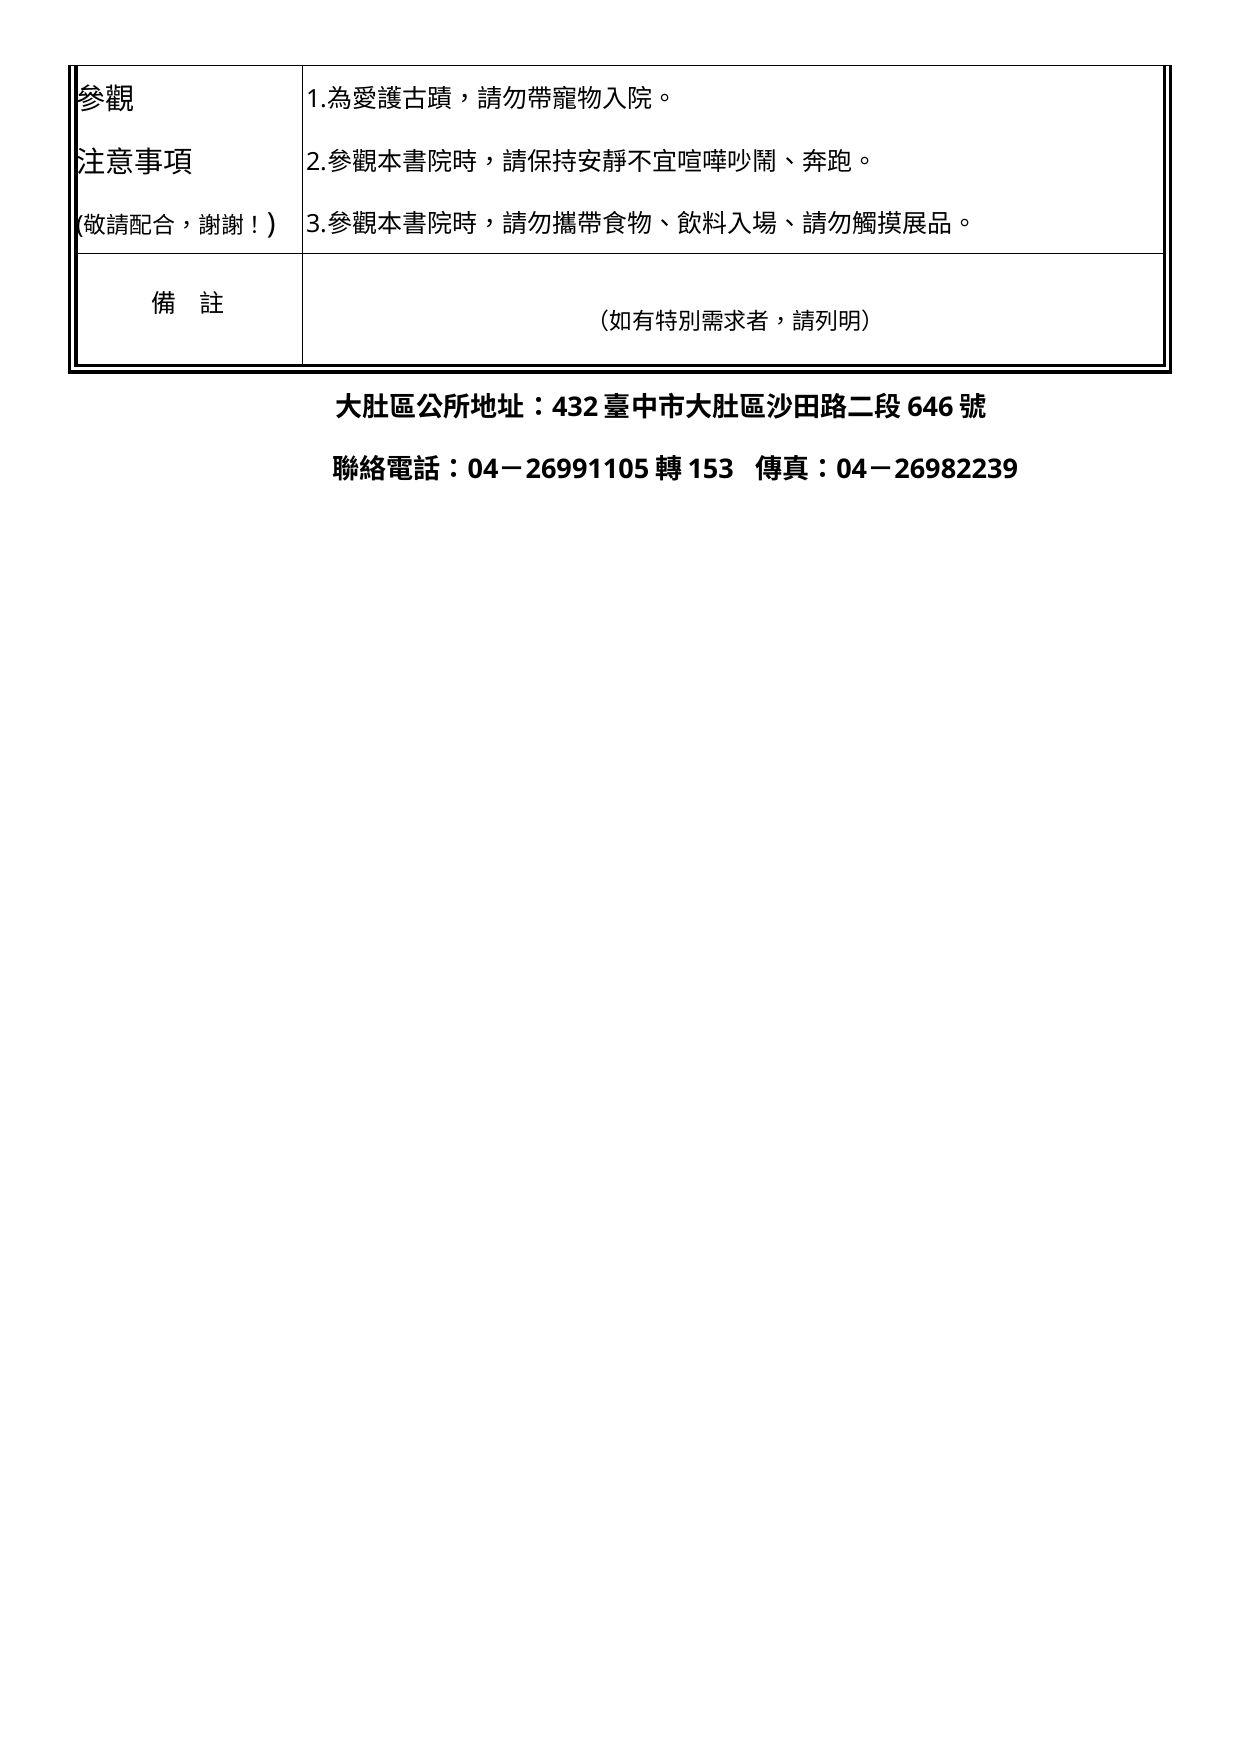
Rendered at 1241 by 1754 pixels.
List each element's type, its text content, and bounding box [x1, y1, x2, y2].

table_cell 備 註 [78, 254, 302, 364]
table_cell （如有特別需求者，請列明） [303, 254, 1163, 364]
text 聯絡電話：04－26991105轉153 傳真：04－26982239 [59, 436, 1181, 498]
text 大肚區公所地址：432臺中市大肚區沙田路二段646號 [140, 373, 1181, 436]
table_cell 參觀 注意事項 (敬請配合，謝謝！) [78, 66, 302, 253]
table_cell 為愛護古蹟，請勿帶寵物入院。 參觀本書院時，請保持安靜不宜喧嘩吵鬧、奔跑。 參觀本書院時，請勿攜帶食物、飲料入場、請勿觸摸展品。 [303, 66, 1163, 253]
